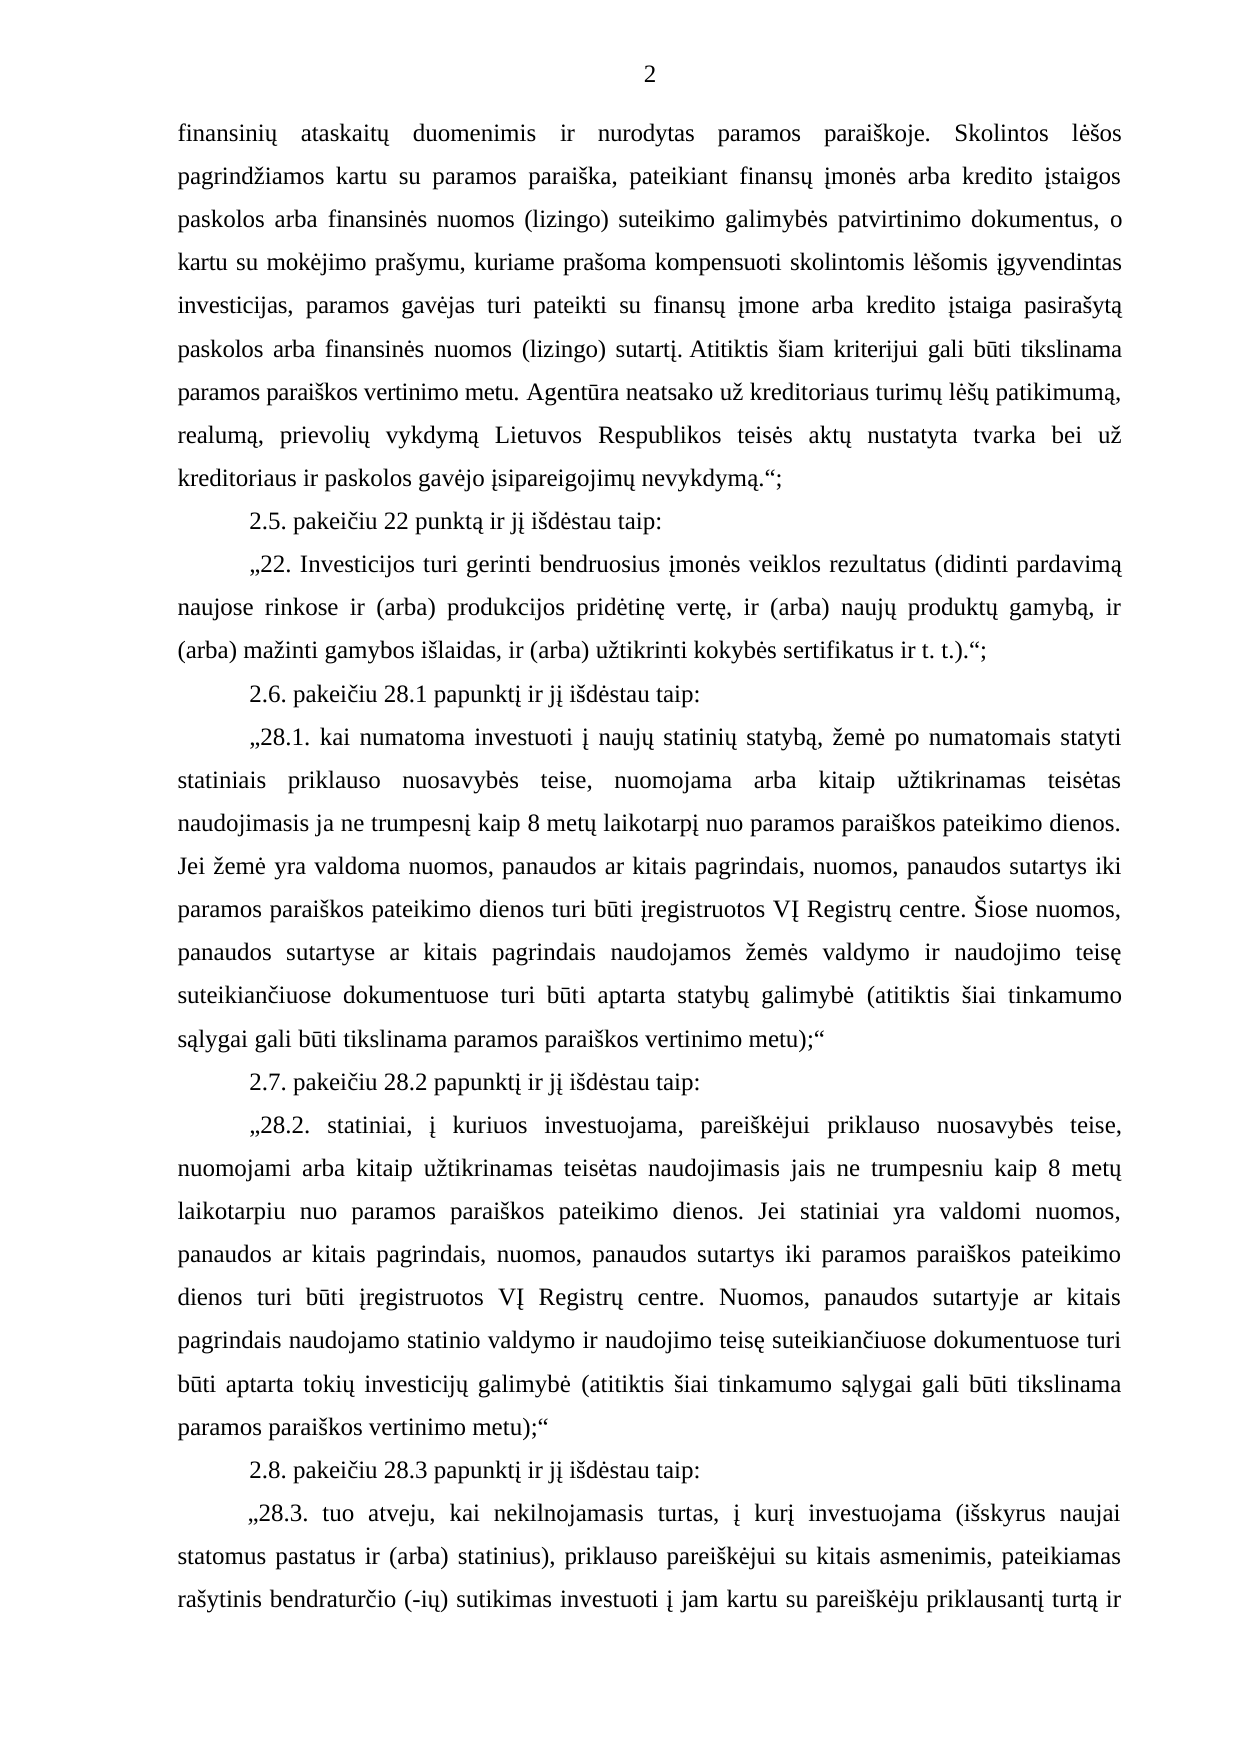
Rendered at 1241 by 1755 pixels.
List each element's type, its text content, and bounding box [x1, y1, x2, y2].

text 2.5. pakeičiu 22 punktą ir jį išdėstau taip: [177, 506, 1122, 535]
text finansinių ataskaitų duomenimis ir nurodytas paramos paraiškoje. Skolintos lėšos pagrindžiamos kartu su paramos paraiška, pateikiant finansų įmonės arba kredito įstaigos paskolos arba finansinės nuomos (lizingo) suteikimo galimybės patvirtinimo dokumentus, o kartu su mokėjimo prašymu, kuriame prašoma kompensuoti skolintomis lėšomis įgyvendintas investicijas, paramos gavėjas turi pateikti su finansų įmone arba kredito įstaiga pasirašytą paskolos arba finansinės nuomos (lizingo) sutartį. Atitiktis šiam kriterijui gali būti tikslinama paramos paraiškos vertinimo metu. Agentūra neatsako už kreditoriaus turimų lėšų patikimumą, realumą, prievolių vykdymą Lietuvos Respublikos teisės aktų nustatyta tvarka bei už kreditoriaus ir paskolos gavėjo įsipareigojimų nevykdymą.“; [177, 118, 1122, 492]
text „28.2. statiniai, į kuriuos investuojama, pareiškėjui priklauso nuosavybės teise, nuomojami arba kitaip užtikrinamas teisėtas naudojimasis jais ne trumpesniu kaip 8 metų laikotarpiu nuo paramos paraiškos pateikimo dienos. Jei statiniai yra valdomi nuomos, panaudos ar kitais pagrindais, nuomos, panaudos sutartys iki paramos paraiškos pateikimo dienos turi būti įregistruotos VĮ Registrų centre. Nuomos, panaudos sutartyje ar kitais pagrindais naudojamo statinio valdymo ir naudojimo teisę suteikiančiuose dokumentuose turi būti aptarta tokių investicijų galimybė (atitiktis šiai tinkamumo sąlygai gali būti tikslinama paramos paraiškos vertinimo metu);“ [177, 1110, 1122, 1441]
text „28.3. tuo atveju, kai nekilnojamasis turtas, į kurį investuojama (išskyrus naujai statomus pastatus ir (arba) statinius), priklauso pareiškėjui su kitais asmenimis, pateikiamas rašytinis bendraturčio (-ių) sutikimas investuoti į jam kartu su pareiškėju priklausantį turtą ir [177, 1498, 1122, 1613]
text „22. Investicijos turi gerinti bendruosius įmonės veiklos rezultatus (didinti pardavimą naujose rinkose ir (arba) produkcijos pridėtinę vertę, ir (arba) naujų produktų gamybą, ir (arba) mažinti gamybos išlaidas, ir (arba) užtikrinti kokybės sertifikatus ir t. t.).“; [177, 549, 1122, 664]
text „28.1. kai numatoma investuoti į naujų statinių statybą, žemė po numatomais statyti statiniais priklauso nuosavybės teise, nuomojama arba kitaip užtikrinamas teisėtas naudojimasis ja ne trumpesnį kaip 8 metų laikotarpį nuo paramos paraiškos pateikimo dienos. Jei žemė yra valdoma nuomos, panaudos ar kitais pagrindais, nuomos, panaudos sutartys iki paramos paraiškos pateikimo dienos turi būti įregistruotos VĮ Registrų centre. Šiose nuomos, panaudos sutartyse ar kitais pagrindais naudojamos žemės valdymo ir naudojimo teisę suteikiančiuose dokumentuose turi būti aptarta statybų galimybė (atitiktis šiai tinkamumo sąlygai gali būti tikslinama paramos paraiškos vertinimo metu);“ [177, 722, 1122, 1052]
text 2.8. pakeičiu 28.3 papunktį ir jį išdėstau taip: [177, 1455, 1122, 1484]
text 2.7. pakeičiu 28.2 papunktį ir jį išdėstau taip: [177, 1067, 1122, 1096]
text 2.6. pakeičiu 28.1 papunktį ir jį išdėstau taip: [177, 679, 1122, 707]
